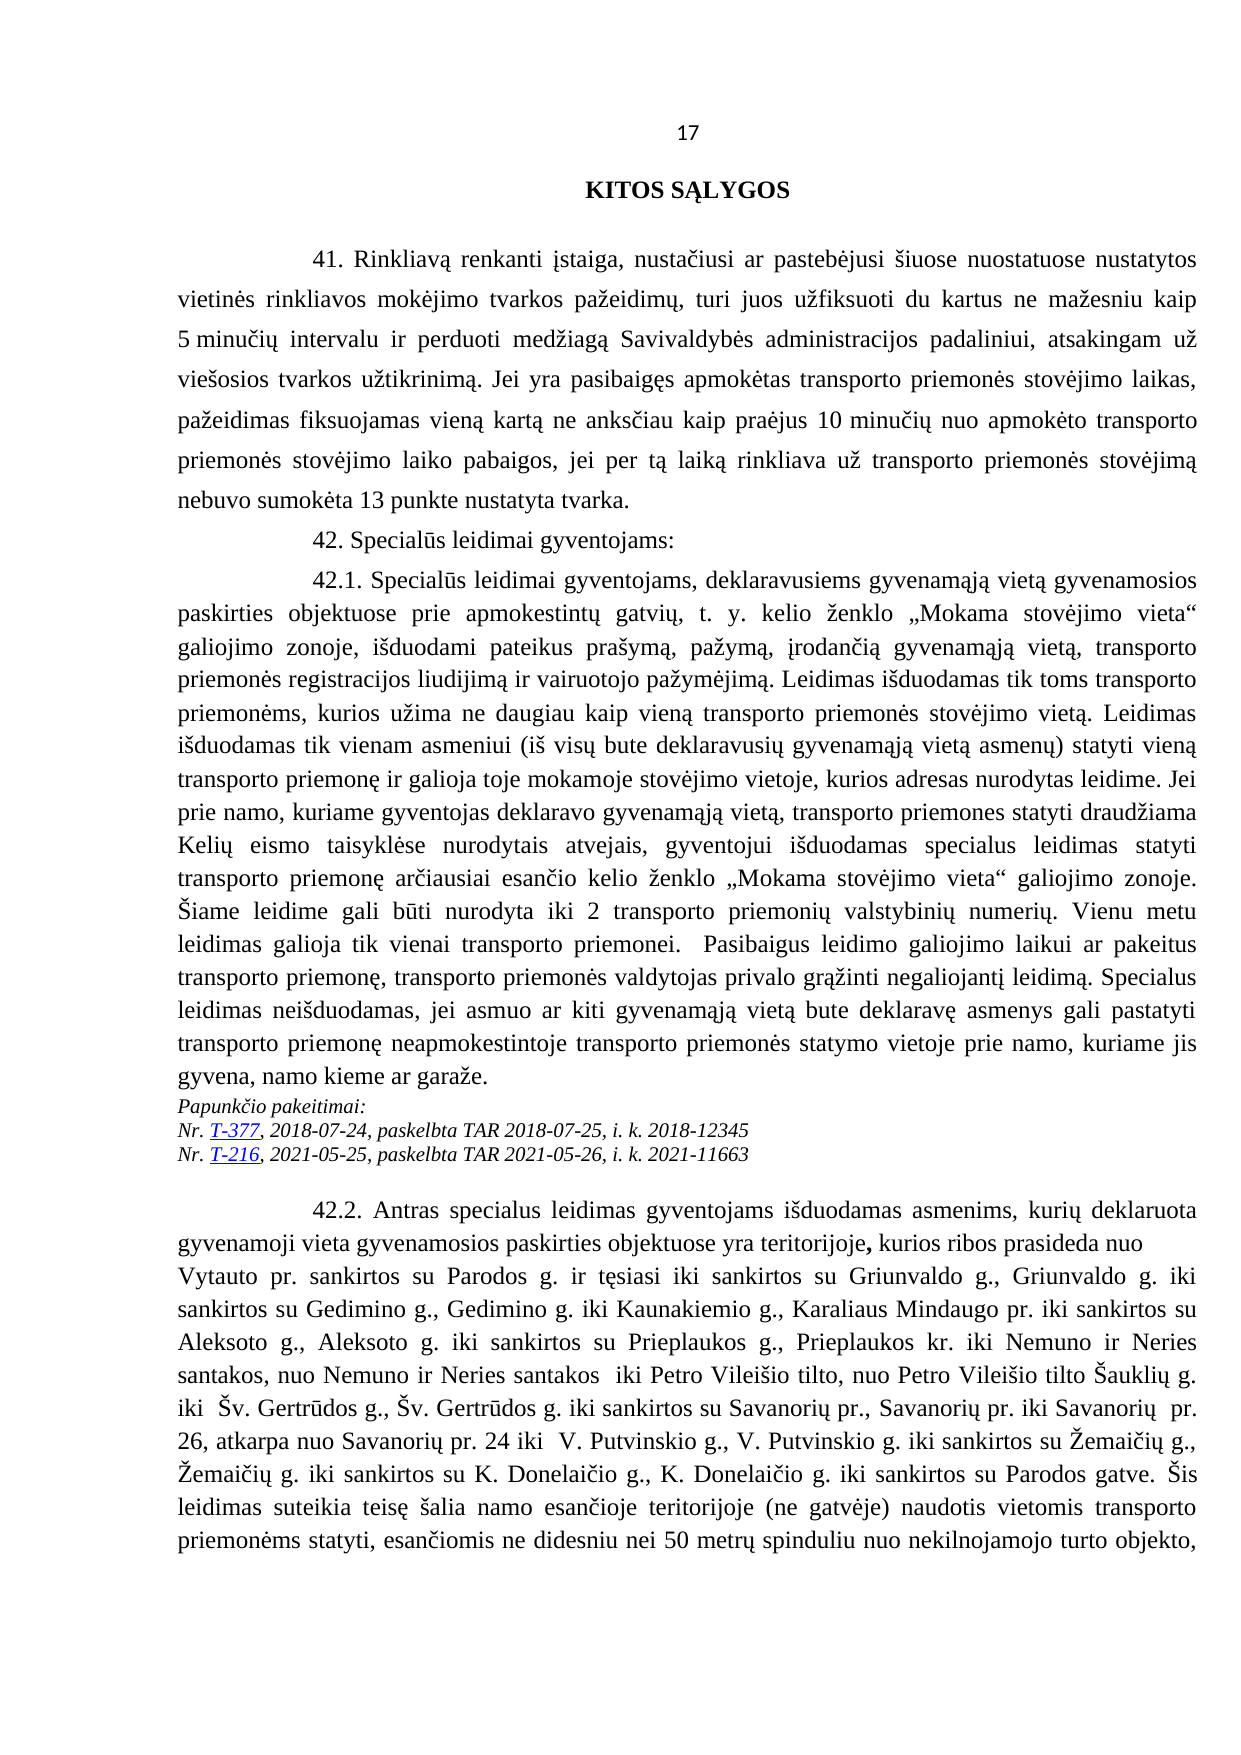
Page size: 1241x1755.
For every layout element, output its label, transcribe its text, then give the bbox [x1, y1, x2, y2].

text KITOS SĄLYGOS [177, 175, 1198, 204]
text 42. Specialūs leidimai gyventojams: [177, 525, 1198, 554]
text 42.1. Specialūs leidimai gyventojams, deklaravusiems gyvenamąją vietą gyvenamosios paskirties objektuose prie apmokestintų gatvių, t. y. kelio ženklo „Mokama stovėjimo vieta“ galiojimo zonoje, išduodami pateikus prašymą, pažymą, įrodančią gyvenamąją vietą, transporto priemonės registracijos liudijimą ir vairuotojo pažymėjimą. Leidimas išduodamas tik toms transporto priemonėms, kurios užima ne daugiau kaip vieną transporto priemonės stovėjimo vietą. Leidimas išduodamas tik vienam asmeniui (iš visų bute deklaravusių gyvenamąją vietą asmenų) statyti vieną transporto priemonę ir galioja toje mokamoje stovėjimo vietoje, kurios adresas nurodytas leidime. Jei prie namo, kuriame gyventojas deklaravo gyvenamąją vietą, transporto priemones statyti draudžiama Kelių eismo taisyklėse nurodytais atvejais, gyventojui išduodamas specialus leidimas statyti transporto priemonę arčiausiai esančio kelio ženklo „Mokama stovėjimo vieta“ galiojimo zonoje. Šiame leidime gali būti nurodyta iki 2 transporto priemonių valstybinių numerių. Vienu metu leidimas galioja tik vienai transporto priemonei. Pasibaigus leidimo galiojimo laikui ar pakeitus transporto priemonę, transporto priemonės valdytojas privalo grąžinti negaliojantį leidimą. Specialus leidimas neišduodamas, jei asmuo ar kiti gyvenamąją vietą bute deklaravę asmenys gali pastatyti transporto priemonę neapmokestintoje transporto priemonės statymo vietoje prie namo, kuriame jis gyvena, namo kieme ar garaže. [177, 566, 1198, 1089]
text Nr. T-216, 2021-05-25, paskelbta TAR 2021-05-26, i. k. 2021-11663 [177, 1142, 1198, 1166]
text Vytauto pr. sankirtos su Parodos g. ir tęsiasi iki sankirtos su Griunvaldo g., Griunvaldo g. iki sankirtos su Gedimino g., Gedimino g. iki Kaunakiemio g., Karaliaus Mindaugo pr. iki sankirtos su Aleksoto g., Aleksoto g. iki sankirtos su Prieplaukos g., Prieplaukos kr. iki Nemuno ir Neries santakos, nuo Nemuno ir Neries santakos iki Petro Vileišio tilto, nuo Petro Vileišio tilto Šauklių g. iki Šv. Gertrūdos g., Šv. Gertrūdos g. iki sankirtos su Savanorių pr., Savanorių pr. iki Savanorių pr. 26, atkarpa nuo Savanorių pr. 24 iki V. Putvinskio g., V. Putvinskio g. iki sankirtos su Žemaičių g., Žemaičių g. iki sankirtos su K. Donelaičio g., K. Donelaičio g. iki sankirtos su Parodos gatve. Šis leidimas suteikia teisę šalia namo esančioje teritorijoje (ne gatvėje) naudotis vietomis transporto priemonėms statyti, esančiomis ne didesniu nei 50 metrų spinduliu nuo nekilnojamojo turto objekto, [177, 1261, 1198, 1554]
text 41. Rinkliavą renkanti įstaiga, nustačiusi ar pastebėjusi šiuose nuostatuose nustatytos vietinės rinkliavos mokėjimo tvarkos pažeidimų, turi juos užfiksuoti du kartus ne mažesniu kaip 5 minučių intervalu ir perduoti medžiagą Savivaldybės administracijos padaliniui, atsakingam už viešosios tvarkos užtikrinimą. Jei yra pasibaigęs apmokėtas transporto priemonės stovėjimo laikas, pažeidimas fiksuojamas vieną kartą ne anksčiau kaip praėjus 10 minučių nuo apmokėto transporto priemonės stovėjimo laiko pabaigos, jei per tą laiką rinkliava už transporto priemonės stovėjimą nebuvo sumokėta 13 punkte nustatyta tvarka. [177, 244, 1198, 514]
text Nr. T-377, 2018-07-24, paskelbta TAR 2018-07-25, i. k. 2018-12345 [177, 1118, 1198, 1142]
text Papunkčio pakeitimai: [177, 1094, 1198, 1118]
text 42.2. Antras specialus leidimas gyventojams išduodamas asmenims, kurių deklaruota gyvenamoji vieta gyvenamosios paskirties objektuose yra teritorijoje, kurios ribos prasideda nuo [177, 1195, 1198, 1257]
